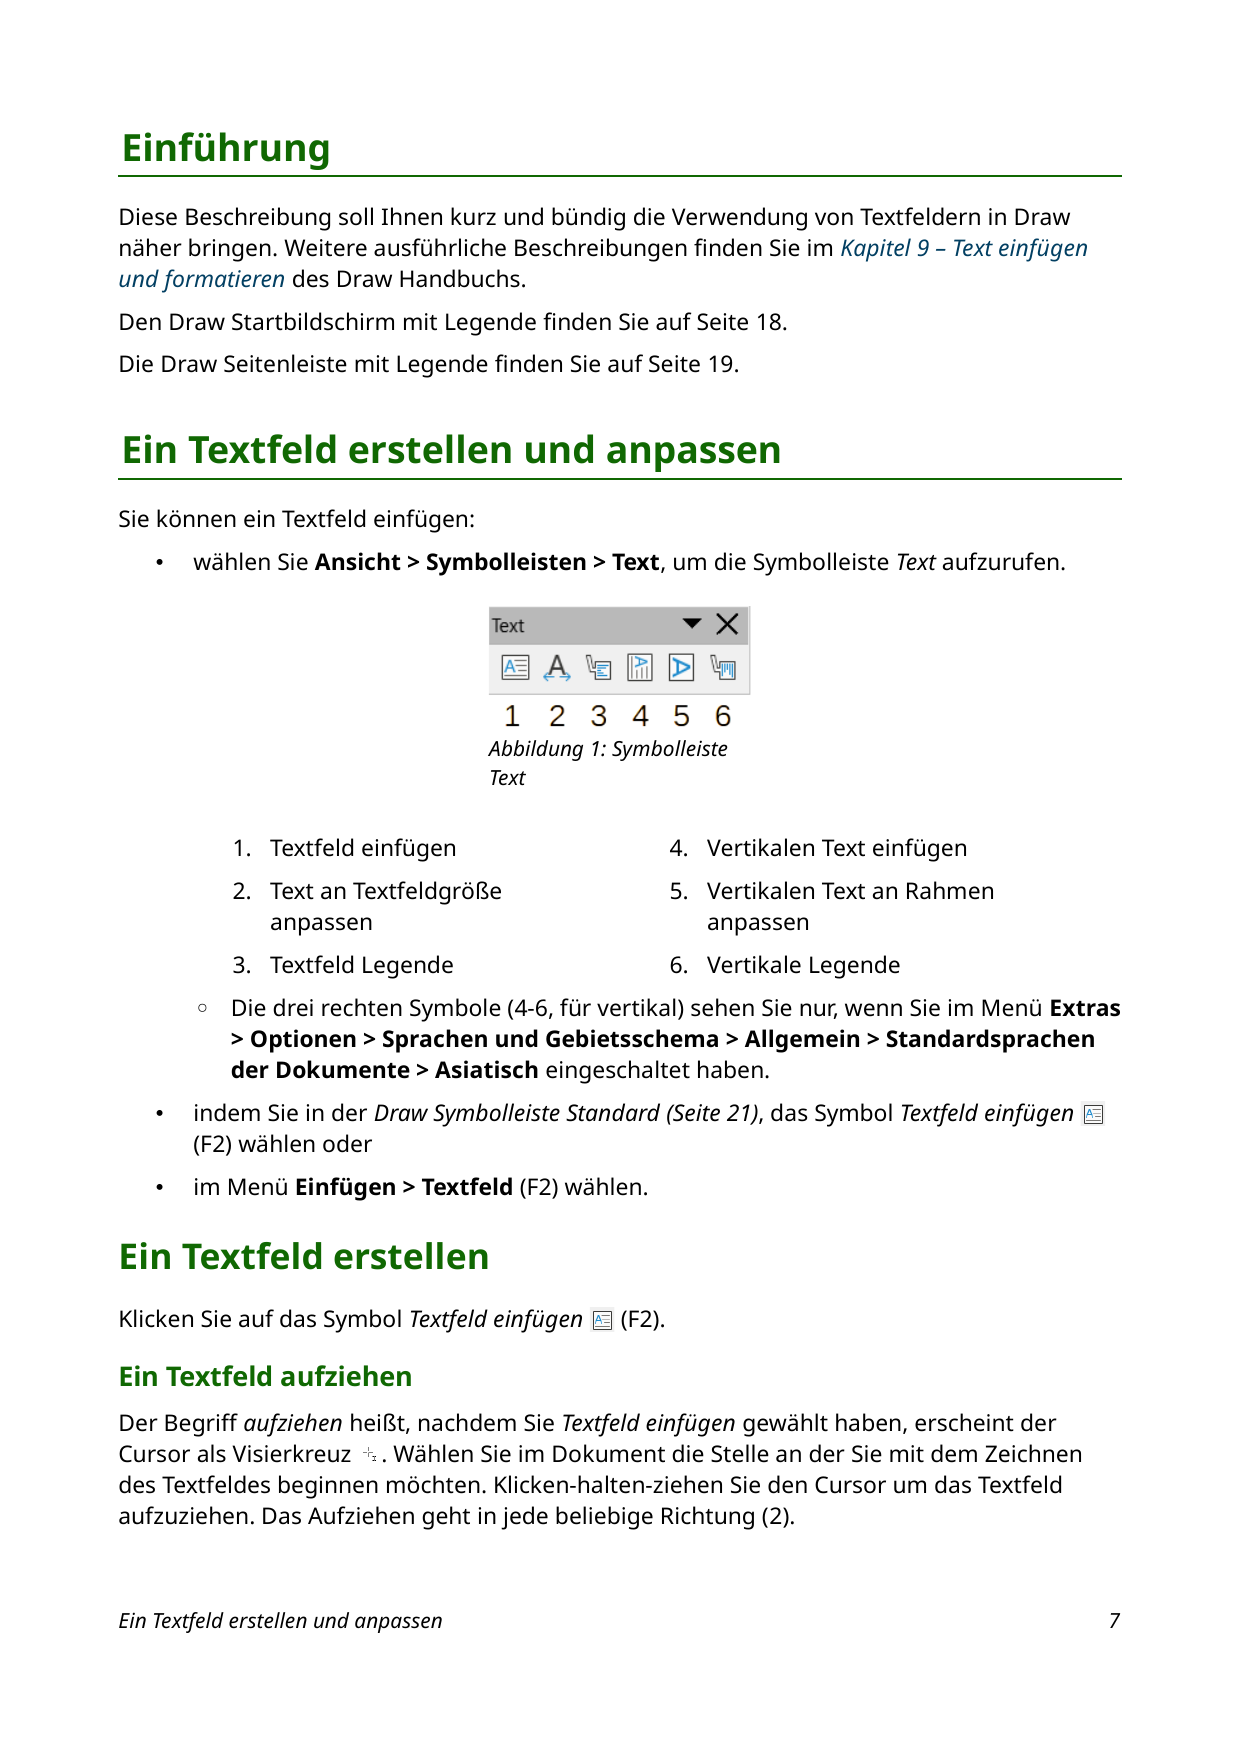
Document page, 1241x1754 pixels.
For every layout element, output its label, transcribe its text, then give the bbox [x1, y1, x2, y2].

subtitle Einführung [118, 118, 1122, 175]
list wählen Sie Ansicht > Symbolleisten > Text, um die Symbolleiste Text aufzurufen. [156, 546, 1122, 577]
text Diese Beschreibung soll Ihnen kurz und bündig die Verwendung von Textfeldern in Draw näher bringen. Weitere ausführliche Beschreibungen finden Sie im Kapitel 9 – Text einfügen und formatieren des Draw Handbuchs. [118, 201, 1122, 294]
text Klicken Sie auf das Symbol Textfeld einfügen (F2). [118, 1303, 1122, 1334]
subtitle Ein Textfeld erstellen [118, 1231, 1122, 1280]
text Den Draw Startbildschirm mit Legende finden Sie auf Seite 16. [118, 306, 1122, 337]
text Der Begriff aufziehen heißt, nachdem Sie Textfeld einfügen gewählt haben, erscheint der Cursor als Visierkreuz . Wählen Sie im Dokument die Stelle an der Sie mit dem Zeichnen des Textfeldes beginnen möchten. Klicken-halten-ziehen Sie den Cursor um das Textfeld aufzuziehen. Das Aufziehen geht in jede beliebige Richtung (Abbildung 2). [118, 1407, 1122, 1531]
picture [1080, 1101, 1106, 1126]
text Die Draw Seitenleiste mit Legende finden Sie auf Seite 17. [118, 348, 1122, 379]
subtitle Ein Textfeld aufziehen [118, 1358, 1122, 1395]
list Vertikale Legende [669, 949, 1045, 980]
list Vertikalen Text einfügen [669, 832, 1045, 863]
list im Menü Einfügen > Textfeld (F2) wählen. [156, 1171, 1122, 1202]
list Textfeld Legende [232, 949, 608, 980]
list indem Sie in der Draw Symbolleiste Standard (Seite 19), das Symbol Textfeld einfügen (F2) wählen oder [156, 1097, 1122, 1159]
text Sie können ein Textfeld einfügen: [118, 503, 1122, 534]
list Vertikalen Text an Rahmen anpassen [669, 875, 1045, 937]
list Textfeld einfügen [232, 832, 608, 863]
picture [488, 606, 752, 734]
picture [357, 1441, 382, 1465]
text Abbildung 1: Symbolleiste Text [489, 734, 751, 791]
subtitle Ein Textfeld erstellen und anpassen [118, 421, 1122, 478]
list Text an Textfeldgröße anpassen [232, 875, 608, 937]
list Die drei rechten Symbole (4-6, für vertikal) sehen Sie nur, wenn Sie im Menü Extras > Optionen > Sprachen und Gebietsschema > Allgemein > Standardsprachen der Dokumente > Asiatisch eingeschaltet haben. [193, 992, 1122, 1085]
picture [589, 1307, 615, 1332]
